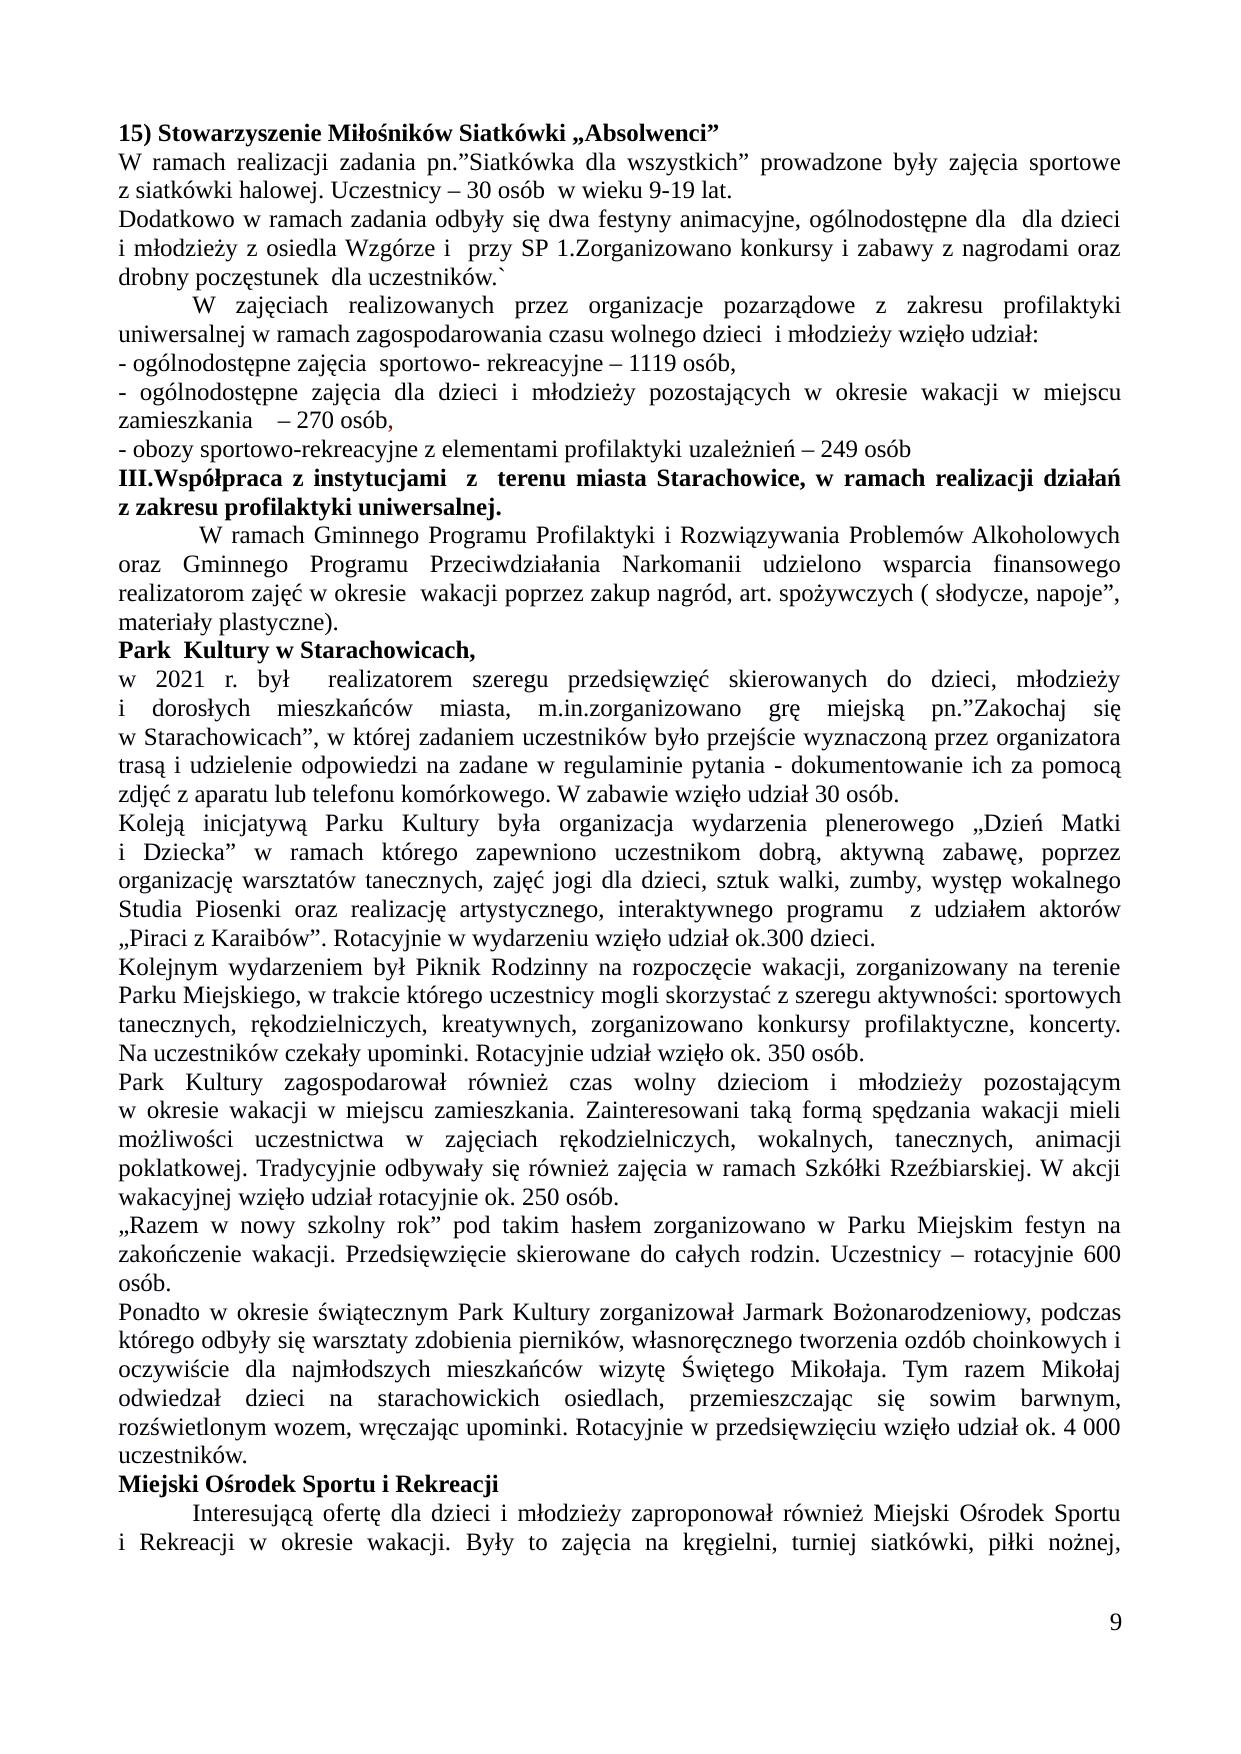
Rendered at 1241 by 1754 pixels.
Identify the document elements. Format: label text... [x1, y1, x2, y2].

text 15) Stowarzyszenie Miłośników Siatkówki „Absolwenci” [118, 118, 1122, 147]
text Miejski Ośrodek Sportu i Rekreacji [118, 1469, 1122, 1498]
text - ogólnodostępne zajęcia sportowo- rekreacyjne – 1119 osób, [118, 348, 1122, 377]
text Dodatkowo w ramach zadania odbyły się dwa festyny animacyjne, ogólnodostępne dla dla dzieci i młodzieży z osiedla Wzgórze i przy SP 1.Zorganizowano konkursy i zabawy z nagrodami oraz drobny poczęstunek dla uczestników.` [118, 204, 1122, 291]
text Koleją inicjatywą Parku Kultury była organizacja wydarzenia plenerowego „Dzień Matki i Dziecka” w ramach którego zapewniono uczestnikom dobrą, aktywną zabawę, poprzez organizację warsztatów tanecznych, zajęć jogi dla dzieci, sztuk walki, zumby, występ wokalnego Studia Piosenki oraz realizację artystycznego, interaktywnego programu z udziałem aktorów „Piraci z Karaibów”. Rotacyjnie w wydarzeniu wzięło udział ok.300 dzieci. [118, 808, 1122, 952]
text Ponadto w okresie świątecznym Park Kultury zorganizował Jarmark Bożonarodzeniowy, podczas którego odbyły się warsztaty zdobienia pierników, własnoręcznego tworzenia ozdób choinkowych i oczywiście dla najmłodszych mieszkańców wizytę Świętego Mikołaja. Tym razem Mikołaj odwiedzał dzieci na starachowickich osiedlach, przemieszczając się sowim barwnym, rozświetlonym wozem, wręczając upominki. Rotacyjnie w przedsięwzięciu wzięło udział ok. 4 000 uczestników. [118, 1297, 1122, 1469]
text Park Kultury zagospodarował również czas wolny dzieciom i młodzieży pozostającym w okresie wakacji w miejscu zamieszkania. Zainteresowani taką formą spędzania wakacji mieli możliwości uczestnictwa w zajęciach rękodzielniczych, wokalnych, tanecznych, animacji poklatkowej. Tradycyjnie odbywały się również zajęcia w ramach Szkółki Rzeźbiarskiej. W akcji wakacyjnej wzięło udział rotacyjnie ok. 250 osób. [118, 1067, 1122, 1211]
text - ogólnodostępne zajęcia dla dzieci i młodzieży pozostających w okresie wakacji w miejscu zamieszkania – 270 osób, [118, 377, 1122, 434]
text Interesującą ofertę dla dzieci i młodzieży zaproponował również Miejski Ośrodek Sportu i Rekreacji w okresie wakacji. Były to zajęcia na kręgielni, turniej siatkówki, piłki nożnej, [118, 1498, 1122, 1556]
text W ramach Gminnego Programu Profilaktyki i Rozwiązywania Problemów Alkoholowych oraz Gminnego Programu Przeciwdziałania Narkomanii udzielono wsparcia finansowego realizatorom zajęć w okresie wakacji poprzez zakup nagród, art. spożywczych ( słodycze, napoje”, materiały plastyczne). [118, 521, 1122, 636]
text w 2021 r. był realizatorem szeregu przedsięwzięć skierowanych do dzieci, młodzieży i dorosłych mieszkańców miasta, m.in.zorganizowano grę miejską pn.”Zakochaj się w Starachowicach”, w której zadaniem uczestników było przejście wyznaczoną przez organizatora trasą i udzielenie odpowiedzi na zadane w regulaminie pytania - dokumentowanie ich za pomocą zdjęć z aparatu lub telefonu komórkowego. W zabawie wzięło udział 30 osób. [118, 664, 1122, 808]
text - obozy sportowo-rekreacyjne z elementami profilaktyki uzależnień – 249 osób [118, 434, 1122, 463]
text III.Współpraca z instytucjami z terenu miasta Starachowice, w ramach realizacji działań z zakresu profilaktyki uniwersalnej. [118, 463, 1122, 521]
text „Razem w nowy szkolny rok” pod takim hasłem zorganizowano w Parku Miejskim festyn na zakończenie wakacji. Przedsięwzięcie skierowane do całych rodzin. Uczestnicy – rotacyjnie 600 osób. [118, 1211, 1122, 1297]
text W zajęciach realizowanych przez organizacje pozarządowe z zakresu profilaktyki uniwersalnej w ramach zagospodarowania czasu wolnego dzieci i młodzieży wzięło udział: [118, 291, 1122, 348]
text Kolejnym wydarzeniem był Piknik Rodzinny na rozpoczęcie wakacji, zorganizowany na terenie Parku Miejskiego, w trakcie którego uczestnicy mogli skorzystać z szeregu aktywności: sportowych tanecznych, rękodzielniczych, kreatywnych, zorganizowano konkursy profilaktyczne, koncerty. Na uczestników czekały upominki. Rotacyjnie udział wzięło ok. 350 osób. [118, 952, 1122, 1067]
text Park Kultury w Starachowicach, [118, 636, 1122, 664]
text W ramach realizacji zadania pn.”Siatkówka dla wszystkich” prowadzone były zajęcia sportowe z siatkówki halowej. Uczestnicy – 30 osób w wieku 9-19 lat. [118, 147, 1122, 204]
